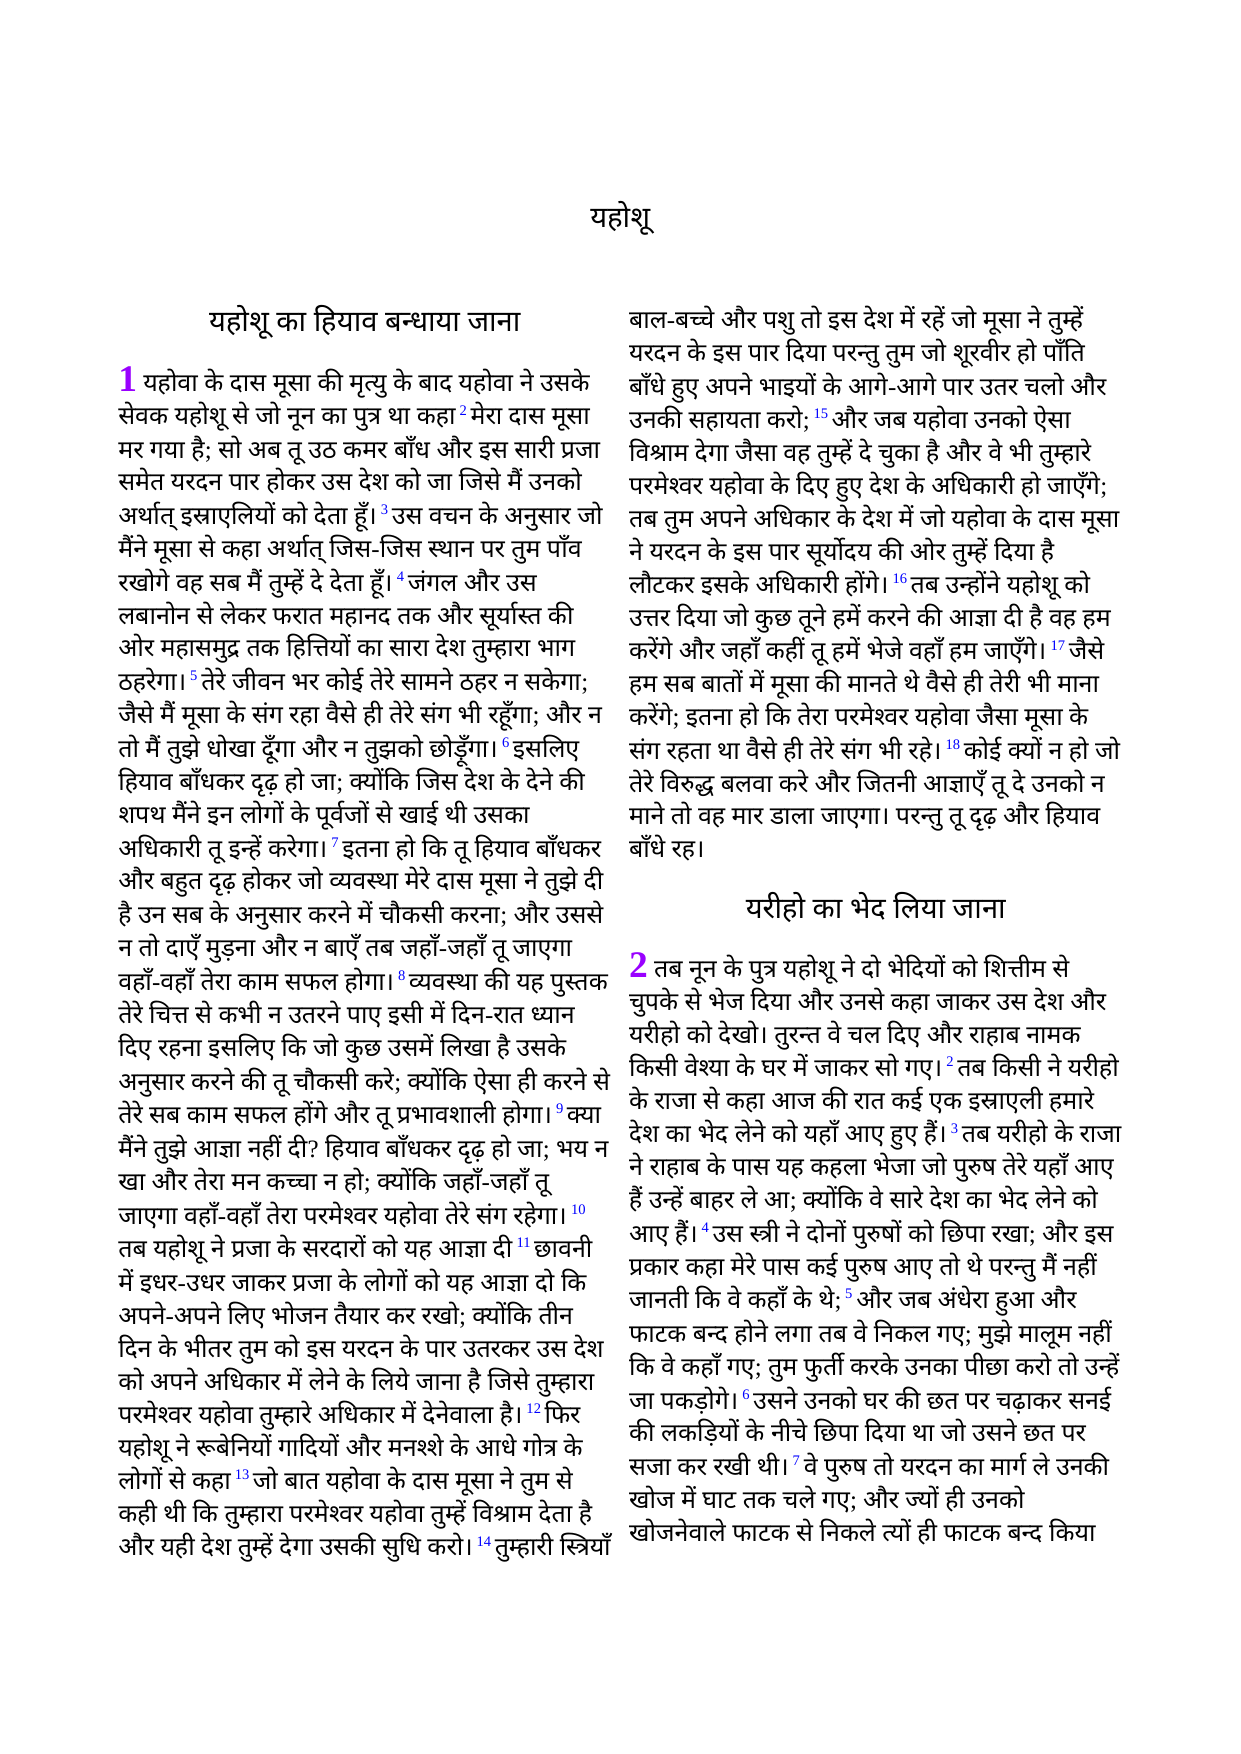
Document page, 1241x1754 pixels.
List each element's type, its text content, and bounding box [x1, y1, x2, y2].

text 2 तब नून के पुत्र यहोशू ने दो भेदियों को शित्तीम से चुपके से भेज दिया और उनसे कहा जाकर उस देश और यरीहो को देखो। तुरन्त वे चल दिए और राहाब नामक किसी वेश्या के घर में जाकर सो गए। 2 तब किसी ने यरीहो के राजा से कहा आज की रात कई एक इस्राएली हमारे देश का भेद लेने को यहाँ आए हुए हैं। 3 तब यरीहो के राजा ने राहाब के पास यह कहला भेजा जो पुरुष तेरे यहाँ आए हैं उन्हें बाहर ले आ; क्योंकि वे सारे देश का भेद लेने को आए हैं। 4 उस स्त्री ने दोनों पुरुषों को छिपा रखा; और इस प्रकार कहा मेरे पास कई पुरुष आए तो थे परन्तु मैं नहीं जानती कि वे कहाँ के थे; 5 और जब अंधेरा हुआ और फाटक बन्द होने लगा तब वे निकल गए; मुझे मालूम नहीं कि वे कहाँ गए; तुम फुर्ती करके उनका पीछा करो तो उन्हें जा पकड़ोगे। 6 उसने उनको घर की छत पर चढ़ाकर सनई की लकड़ियों के नीचे छिपा दिया था जो उसने छत पर सजा कर रखी थी। 7 वे पुरुष तो यरदन का मार्ग ले उनकी खोज में घाट तक चले गए; और ज्यों ही उनको खोजनेवाले फाटक से निकले त्यों ही फाटक बन्द किया [629, 943, 1122, 1552]
title यहोशू [118, 201, 1122, 239]
text 1 यहोवा के दास मूसा की मृत्यु के बाद यहोवा ने उसके सेवक यहोशू से जो नून का पुत्र था कहा 2 मेरा दास मूसा मर गया है; सो अब तू उठ कमर बाँध और इस सारी प्रजा समेत यरदन पार होकर उस देश को जा जिसे मैं उनको अर्थात् इस्राएलियों को देता हूँ। 3 उस वचन के अनुसार जो मैंने मूसा से कहा अर्थात् जिस-जिस स्थान पर तुम पाँव रखोगे वह सब मैं तुम्हें दे देता हूँ। 4 जंगल और उस लबानोन से लेकर फरात महानद तक और सूर्यास्त की ओर महासमुद्र तक हित्तियों का सारा देश तुम्हारा भाग ठहरेगा। 5 तेरे जीवन भर कोई तेरे सामने ठहर न सकेगा; जैसे मैं मूसा के संग रहा वैसे ही तेरे संग भी रहूँगा; और न तो मैं तुझे धोखा दूँगा और न तुझको छोड़ूँगा। 6 इसलिए हियाव बाँधकर दृढ़ हो जा; क्योंकि जिस देश के देने की शपथ मैंने इन लोगों के पूर्वजों से खाई थी उसका अधिकारी तू इन्हें करेगा। 7 इतना हो कि तू हियाव बाँधकर और बहुत दृढ़ होकर जो व्यवस्था मेरे दास मूसा ने तुझे दी है उन सब के अनुसार करने में चौकसी करना; और उससे न तो दाएँ मुड़ना और न बाएँ तब जहाँ-जहाँ तू जाएगा वहाँ-वहाँ तेरा काम सफल होगा। 8 व्यवस्था की यह पुस्तक तेरे चित्त से कभी न उतरने पाए इसी में दिन-रात ध्यान दिए रहना इसलिए कि जो कुछ उसमें लिखा है उसके अनुसार करने की तू चौकसी करे; क्योंकि ऐसा ही करने से तेरे सब काम सफल होंगे और तू प्रभावशाली होगा। 9 क्या मैंने तुझे आज्ञा नहीं दी? हियाव बाँधकर दृढ़ हो जा; भय न खा और तेरा मन कच्चा न हो; क्योंकि जहाँ-जहाँ तू जाएगा वहाँ-वहाँ तेरा परमेश्‍वर यहोवा तेरे संग रहेगा। 10 तब यहोशू ने प्रजा के सरदारों को यह आज्ञा दी 11 छावनी में इधर-उधर जाकर प्रजा के लोगों को यह आज्ञा दो कि अपने-अपने लिए भोजन तैयार कर रखो; क्योंकि तीन दिन के भीतर तुम को इस यरदन के पार उतरकर उस देश को अपने अधिकार में लेने के लिये जाना है जिसे तुम्हारा परमेश्‍वर यहोवा तुम्हारे अधिकार में देनेवाला है। 12 फिर यहोशू ने रूबेनियों गादियों और मनश्शे के आधे गोत्र के लोगों से कहा 13 जो बात यहोवा के दास मूसा ने तुम से कही थी कि तुम्हारा परमेश्‍वर यहोवा तुम्हें विश्राम देता है और यही देश तुम्हें देगा उसकी सुधि करो। 14 तुम्हारी स्त्रियाँ [118, 356, 611, 1566]
text बाल-बच्चे और पशु तो इस देश में रहें जो मूसा ने तुम्हें यरदन के इस पार दिया परन्तु तुम जो शूरवीर हो पाँति बाँधे हुए अपने भाइयों के आगे-आगे पार उतर चलो और उनकी सहायता करो; 15 और जब यहोवा उनको ऐसा विश्राम देगा जैसा वह तुम्हें दे चुका है और वे भी तुम्हारे परमेश्‍वर यहोवा के दिए हुए देश के अधिकारी हो जाएँगे; तब तुम अपने अधिकार के देश में जो यहोवा के दास मूसा ने यरदन के इस पार सूर्योदय की ओर तुम्हें दिया है लौटकर इसके अधिकारी होंगे। 16 तब उन्होंने यहोशू को उत्तर दिया जो कुछ तूने हमें करने की आज्ञा दी है वह हम करेंगे और जहाँ कहीं तू हमें भेजे वहाँ हम जाएँगे। 17 जैसे हम सब बातों में मूसा की मानते थे वैसे ही तेरी भी माना करेंगे; इतना हो कि तेरा परमेश्‍वर यहोवा जैसा मूसा के संग रहता था वैसे ही तेरे संग भी रहे। 18 कोई क्यों न हो जो तेरे विरुद्ध बलवा करे और जितनी आज्ञाएँ तू दे उनको न माने तो वह मार डाला जाएगा। परन्तु तू दृढ़ और हियाव बाँधे रह। [629, 306, 1122, 867]
subtitle यरीहो का भेद लिया जाना [629, 892, 1122, 930]
subtitle यहोशू का हियाव बन्धाया जाना [118, 306, 611, 344]
